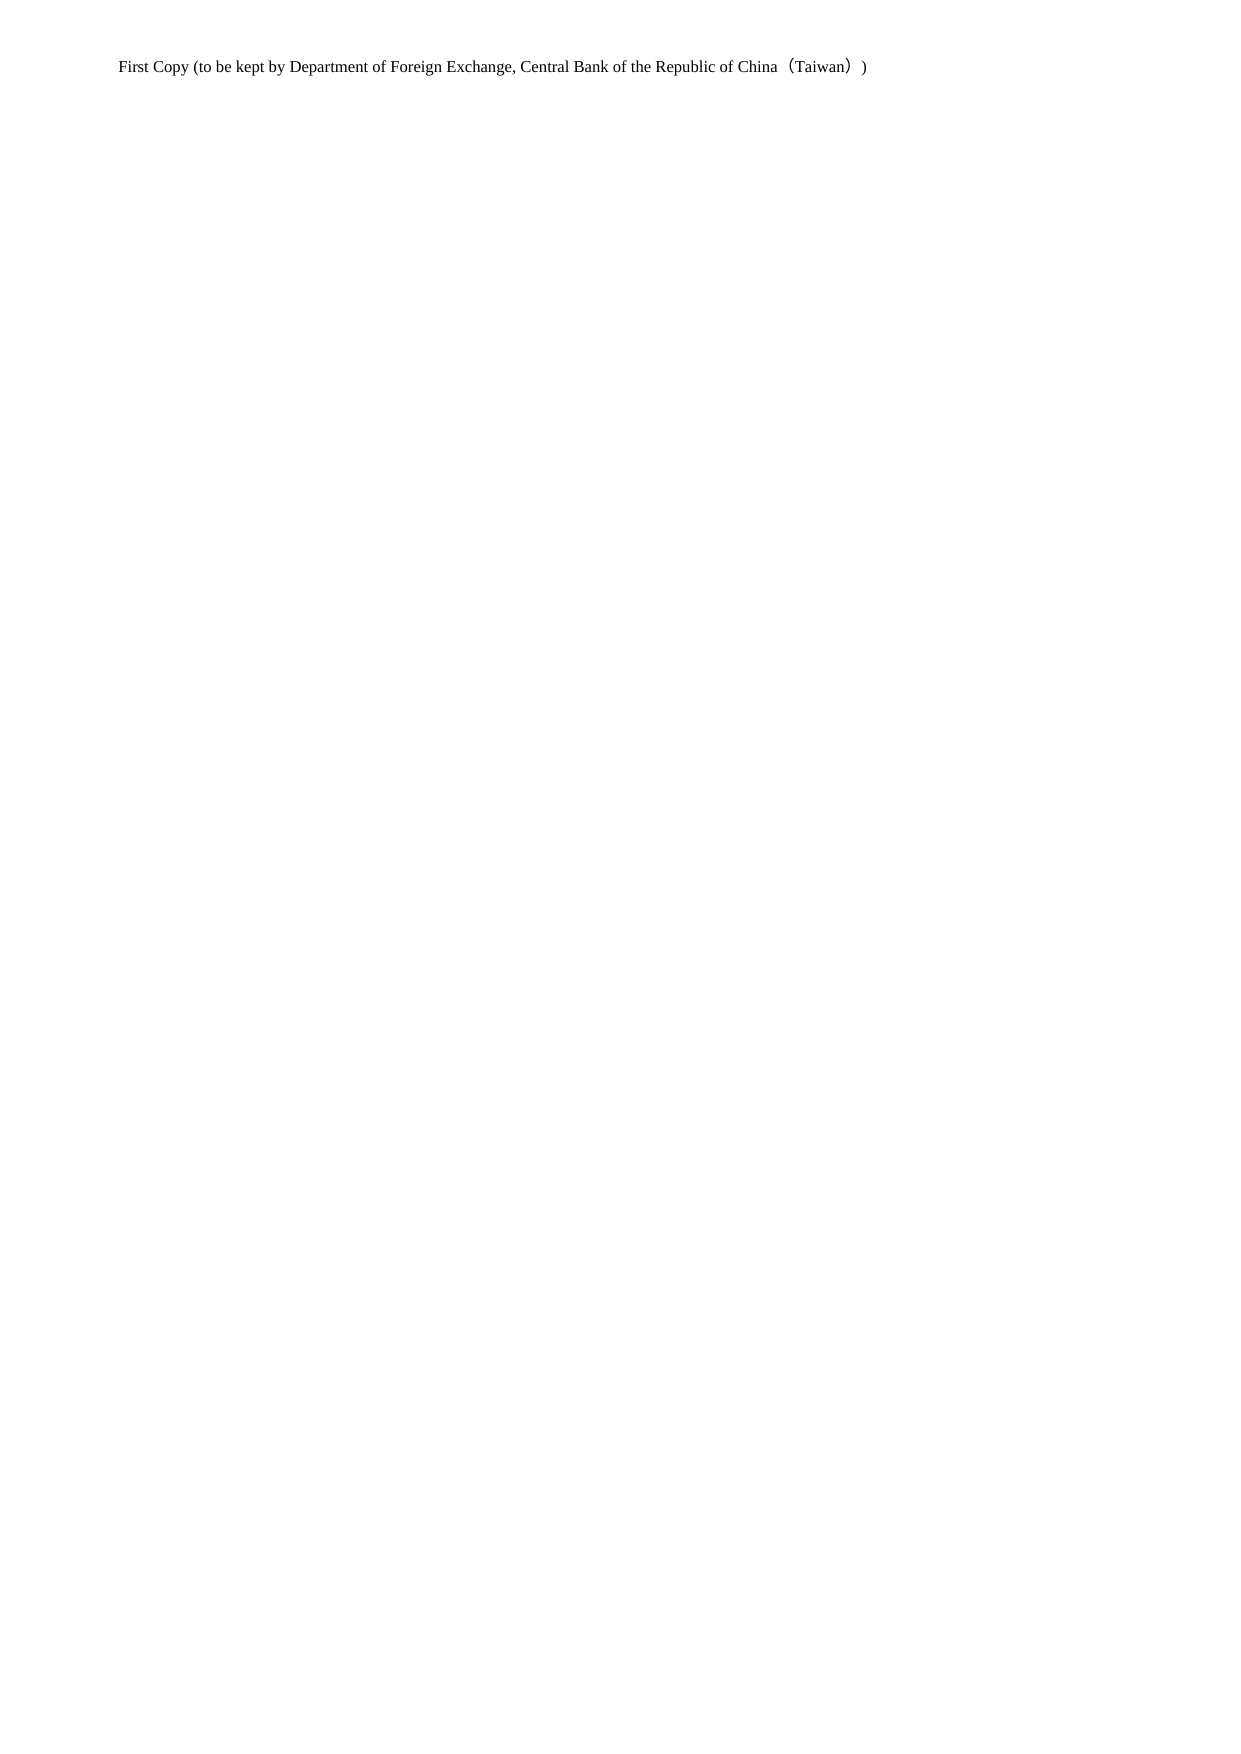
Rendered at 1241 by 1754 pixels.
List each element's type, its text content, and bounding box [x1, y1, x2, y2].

text First Copy (to be kept by Department of Foreign Exchange, Central Bank of the Republic of China（Taiwan）) [118, 59, 1181, 76]
